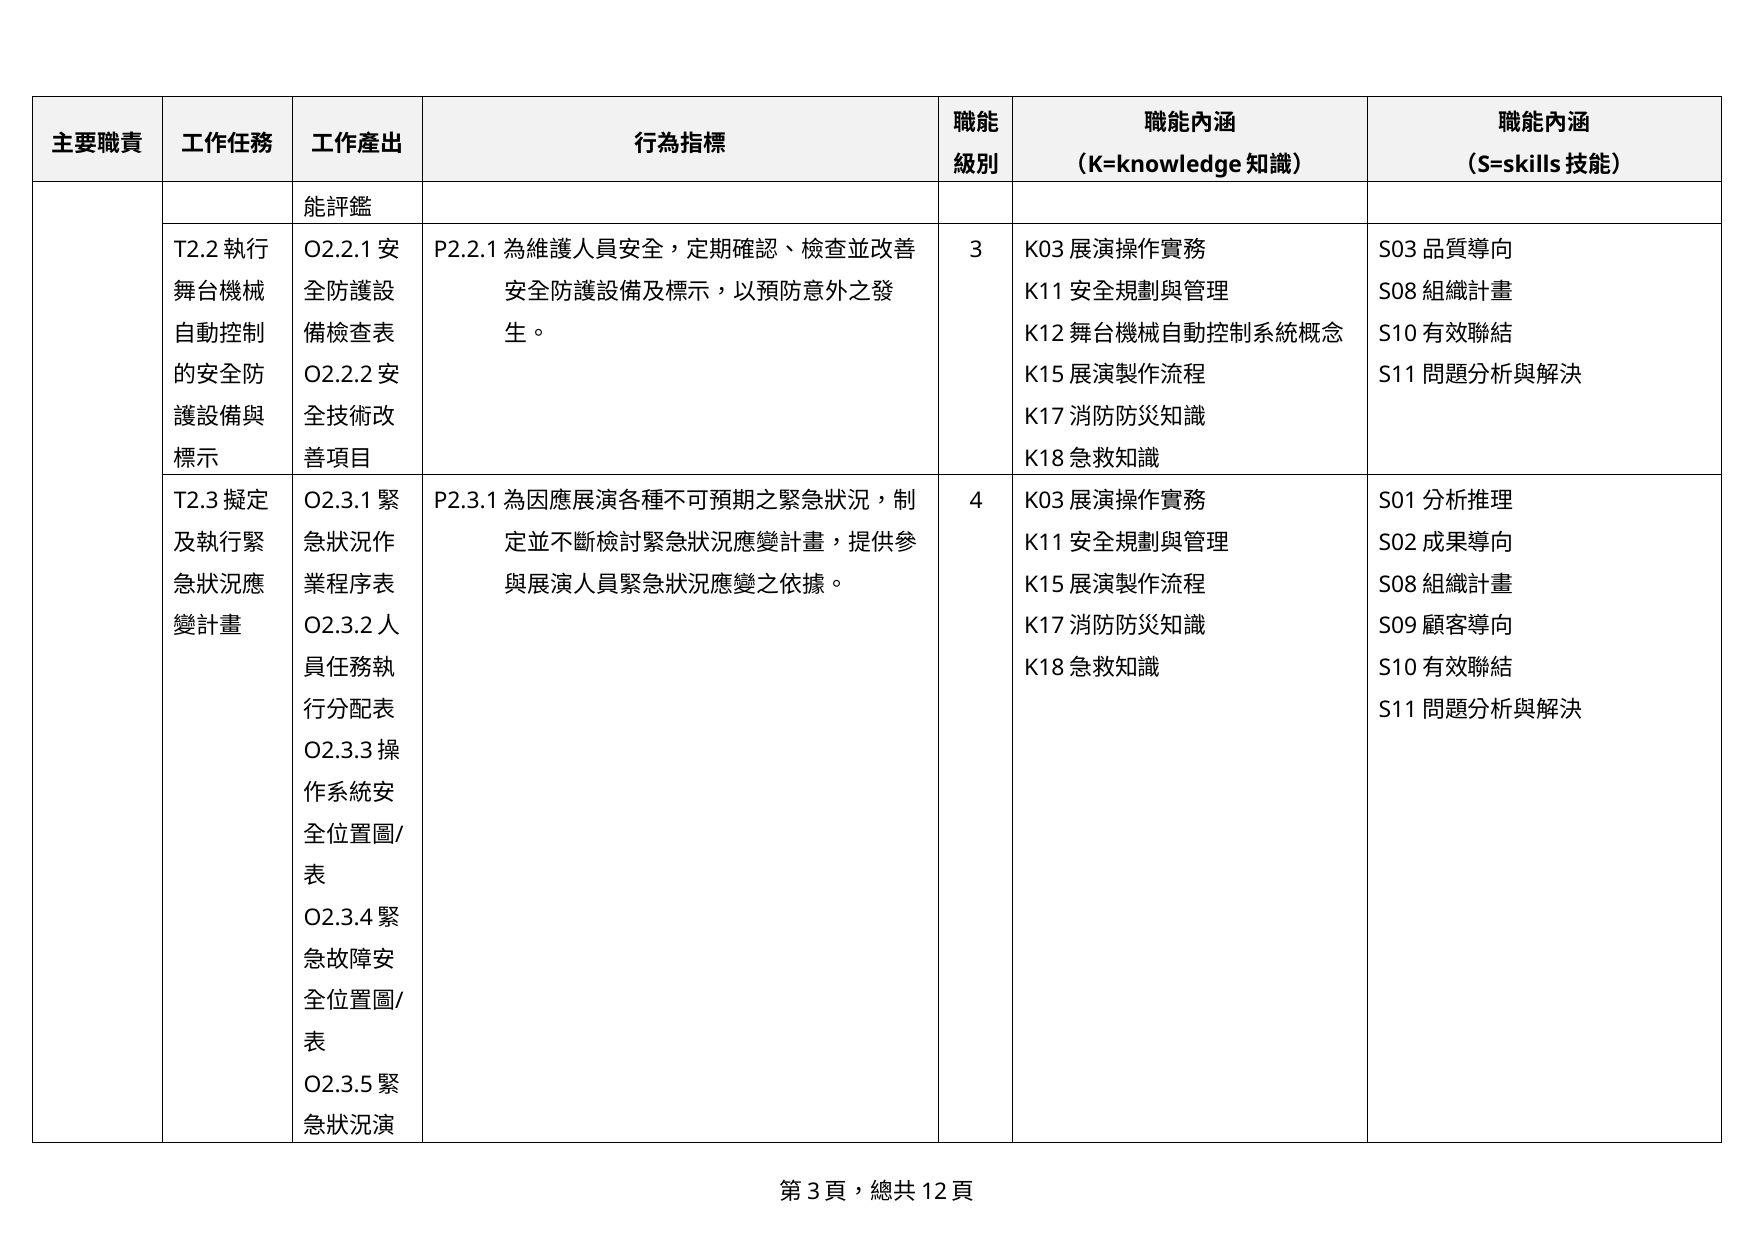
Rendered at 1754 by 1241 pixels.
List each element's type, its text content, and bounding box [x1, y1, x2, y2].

table_cell [1368, 182, 1721, 223]
table_cell T2.3擬定及執行緊急狀況應變計畫 [163, 475, 292, 1142]
table_cell T2.2執行舞台機械自動控制的安全防護設備與標示 [163, 224, 292, 474]
table_cell 能評鑑 [293, 182, 422, 223]
table_cell S01分析推理 S02成果導向 S08組織計畫 S09顧客導向 S10有效聯結 S11問題分析與解決 [1368, 475, 1721, 1142]
table_cell P2.2.1為維護人員安全，定期確認、檢查並改善安全防護設備及標示，以預防意外之發生。 [423, 224, 938, 474]
table_header 行為指標 [423, 97, 938, 181]
table_cell 3 [939, 224, 1012, 474]
table_header 工作任務 [163, 97, 292, 181]
table_header 工作產出 [293, 97, 422, 181]
table_cell [423, 182, 938, 223]
table_cell O2.3.1緊急狀況作業程序表 O2.3.2人員任務執行分配表 O2.3.3操作系統安全位置圖/表 O2.3.4緊急故障安全位置圖/表 O2.3.5緊急狀況演 [293, 475, 422, 1142]
table_header 職能內涵 （K=knowledge知識） [1013, 97, 1367, 181]
table_header 職能級別 [939, 97, 1012, 181]
table_cell S03品質導向 S08組織計畫 S10有效聯結 S11問題分析與解決 [1368, 224, 1721, 474]
table_header 主要職責 [33, 97, 162, 181]
table_cell O2.2.1安全防護設備檢查表 O2.2.2安全技術改善項目 [293, 224, 422, 474]
table_cell 4 [939, 475, 1012, 1142]
table_cell [1013, 182, 1367, 223]
table_cell K03展演操作實務 K11安全規劃與管理 K15展演製作流程 K17消防防災知識 K18急救知識 [1013, 475, 1367, 1142]
table_cell P2.3.1為因應展演各種不可預期之緊急狀況，制定並不斷檢討緊急狀況應變計畫，提供參與展演人員緊急狀況應變之依據。 [423, 475, 938, 1142]
table_header 職能內涵 （S=skills技能） [1368, 97, 1721, 181]
table_cell [939, 182, 1012, 223]
table_cell K03展演操作實務 K11安全規劃與管理 K12舞台機械自動控制系統概念 K15展演製作流程 K17消防防災知識 K18急救知識 [1013, 224, 1367, 474]
table_cell [33, 182, 162, 1142]
table_cell [163, 182, 292, 223]
